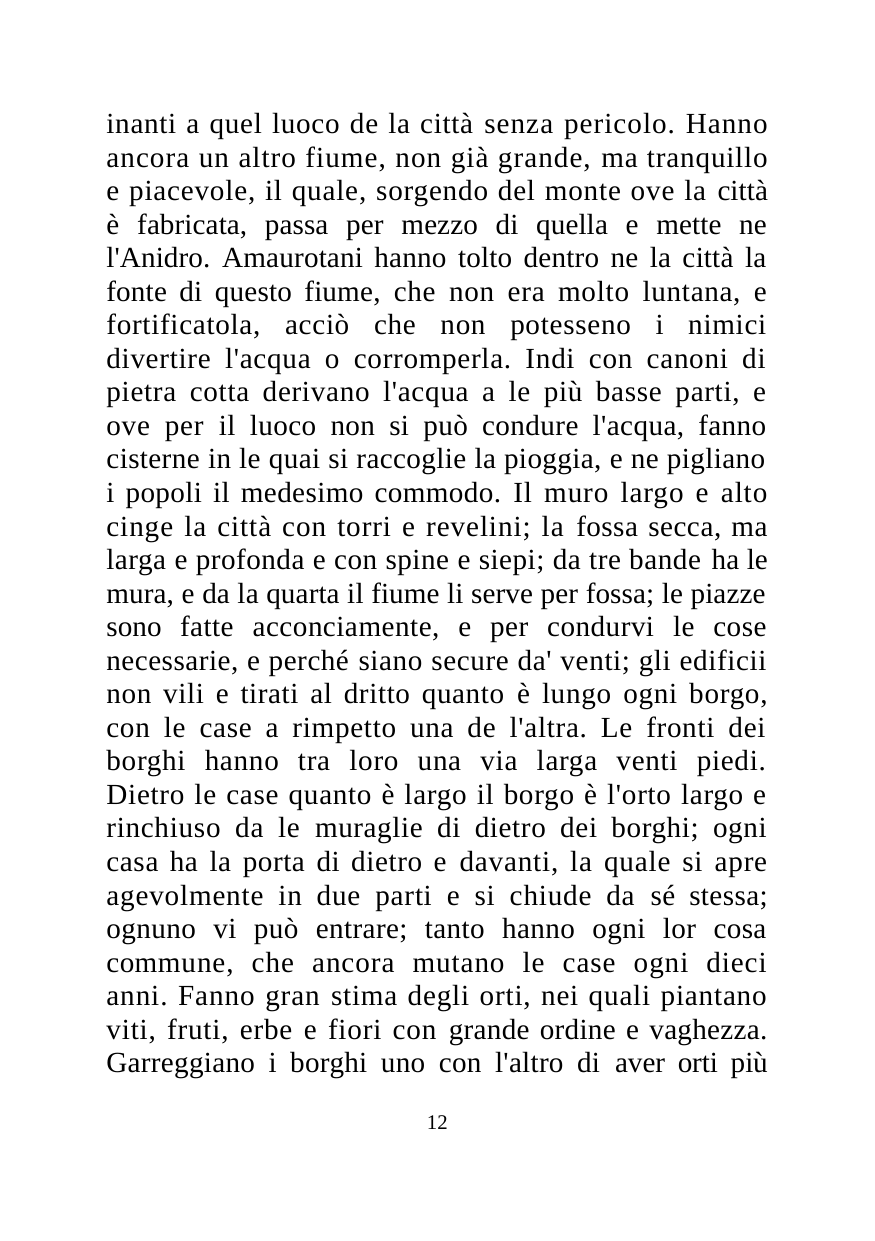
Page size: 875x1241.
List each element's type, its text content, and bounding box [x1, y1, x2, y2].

text inanti a quel luoco de la città senza pericolo. Hanno ancora un altro fiume, non già grande, ma tranquillo e piacevole, il quale, sorgendo del monte ove la città è fabricata, passa per mezzo di quella e mette ne l'Anidro. Amaurotani hanno tolto dentro ne la città la fonte di questo fiume, che non era molto luntana, e fortificatola, acciò che non potesseno i nimici divertire l'acqua o corromperla. Indi con canoni di pietra cotta derivano l'acqua a le più basse parti, e ove per il luoco non si può condure l'acqua, fanno cisterne in le quai si raccoglie la pioggia, e ne pigliano i popoli il medesimo commodo. Il muro largo e alto cinge la città con torri e revelini; la fossa secca, ma larga e profonda e con spine e siepi; da tre bande ha le mura, e da la quarta il fiume li serve per fossa; le piazze sono fatte acconciamente, e per condurvi le cose necessarie, e perché siano secure da' venti; gli edificii non vili e tirati al dritto quanto è lungo ogni borgo, con le case a rimpetto una de l'altra. Le fronti dei borghi hanno tra loro una via larga venti piedi. Dietro le case quanto è largo il borgo è l'orto largo e rinchiuso da le muraglie di dietro dei borghi; ogni casa ha la porta di dietro e davanti, la quale si apre agevolmente in due parti e si chiude da sé stessa; ognuno vi può entrare; tanto hanno ogni lor cosa commune, che ancora mutano le case ogni dieci anni. Fanno gran stima degli orti, nei quali piantano viti, fruti, erbe e fiori con grande ordine e vaghezza. Garreggiano i borghi uno con l'altro di aver orti più [106, 106, 768, 1079]
